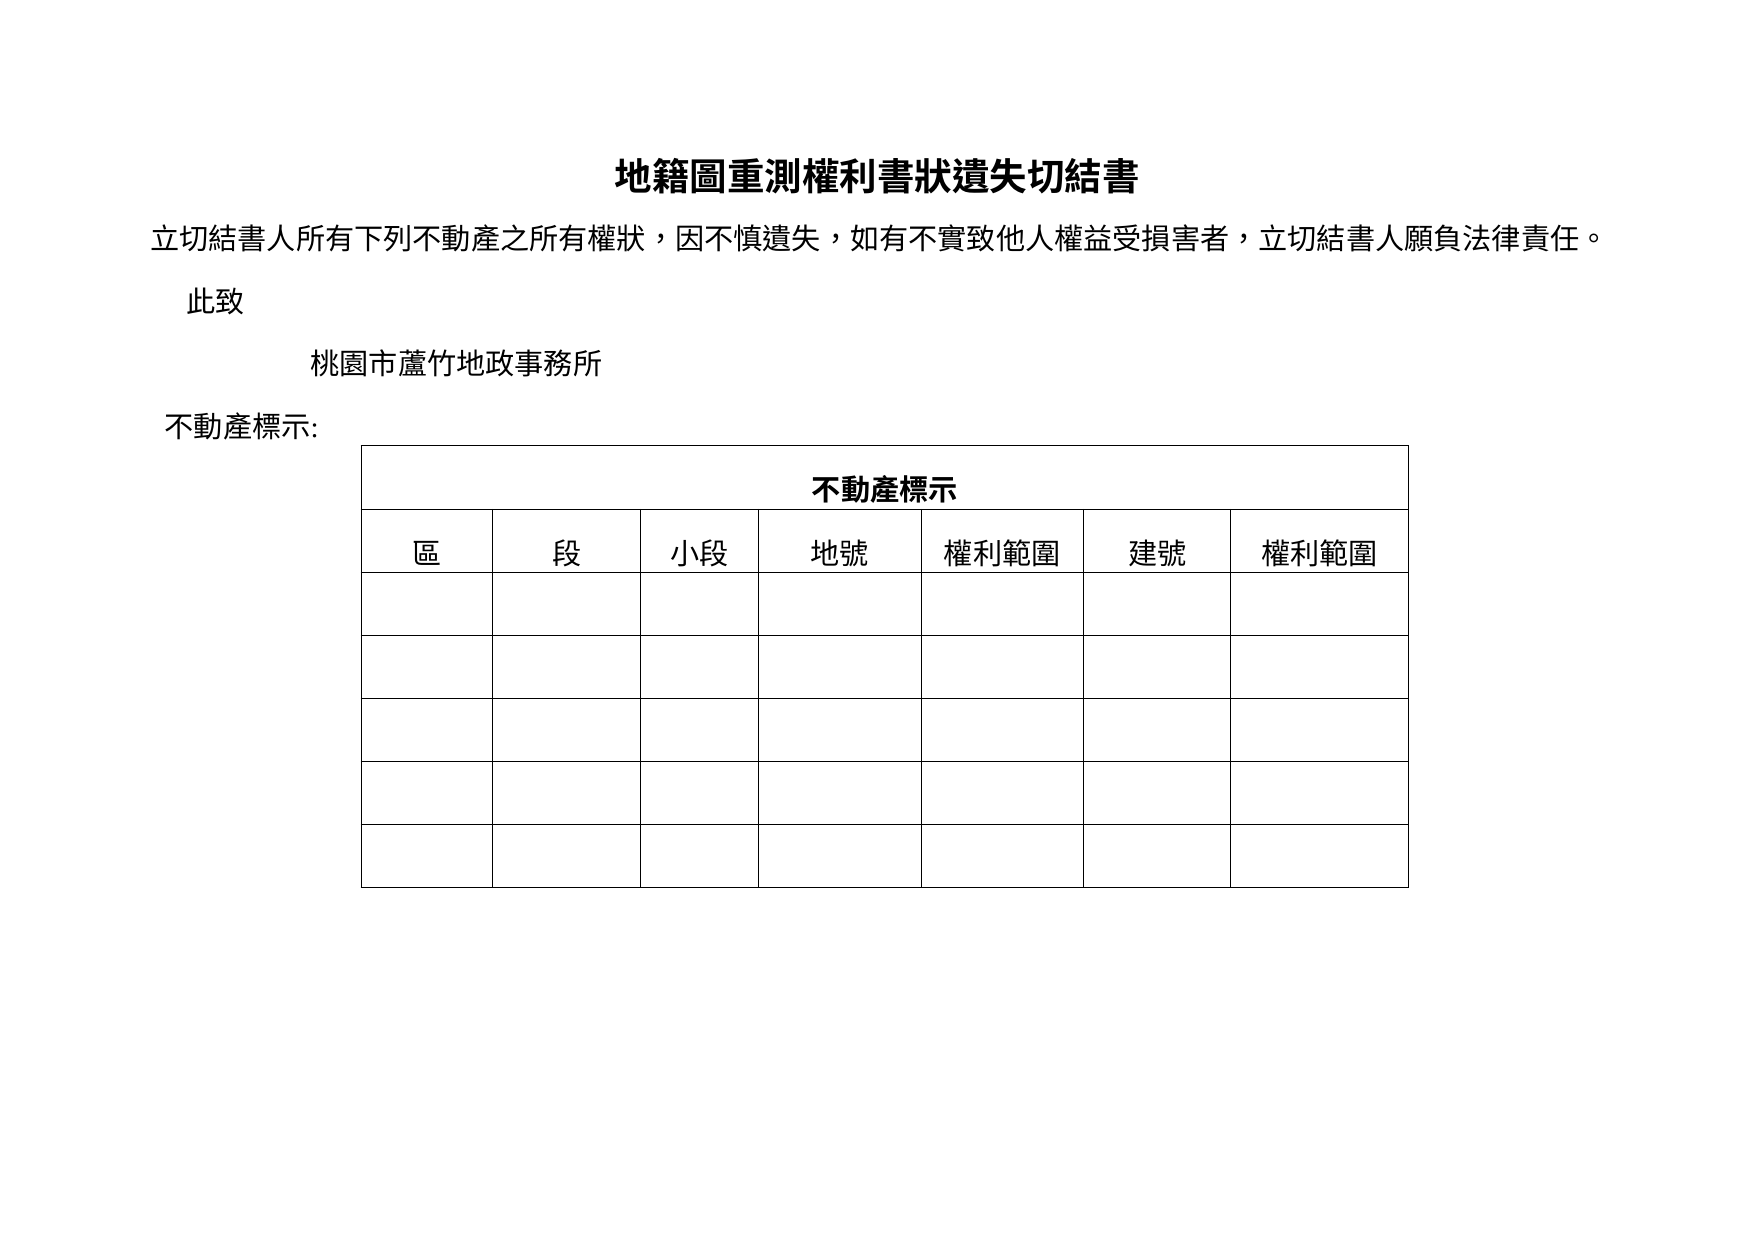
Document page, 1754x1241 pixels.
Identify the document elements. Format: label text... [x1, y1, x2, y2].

table_header 不動產標示 [362, 446, 1408, 509]
table_cell [362, 762, 492, 824]
text 地籍圖重測權利書狀遺失切結書 [150, 133, 1604, 195]
table_cell [1231, 636, 1408, 698]
table_cell [1231, 825, 1408, 887]
table_cell [362, 636, 492, 698]
table_cell [641, 699, 758, 761]
table_cell [493, 762, 640, 824]
table_cell [1231, 573, 1408, 635]
table_cell [759, 762, 921, 824]
table_cell [1084, 573, 1230, 635]
table_cell [759, 636, 921, 698]
table_cell [759, 699, 921, 761]
table_cell [1084, 699, 1230, 761]
table_cell [1084, 762, 1230, 824]
table_cell 權利範圍 [1231, 510, 1408, 572]
text 不動產標示: [150, 383, 1604, 445]
text 立切結書人所有下列不動產之所有權狀，因不慎遺失，如有不實致他人權益受損害者，立切結書人願負法律責任。 [150, 195, 1604, 258]
table_cell [493, 825, 640, 887]
table_cell [922, 825, 1083, 887]
text 桃園市蘆竹地政事務所 [150, 320, 1604, 383]
table_cell [641, 825, 758, 887]
table_cell [362, 573, 492, 635]
table_cell [759, 825, 921, 887]
table_cell [1084, 825, 1230, 887]
table_cell [362, 699, 492, 761]
table_cell [641, 636, 758, 698]
table_cell [493, 636, 640, 698]
table_cell 建號 [1084, 510, 1230, 572]
table_cell [922, 636, 1083, 698]
table_cell [493, 699, 640, 761]
table_cell 段 [493, 510, 640, 572]
table_cell 地號 [759, 510, 921, 572]
table_cell 權利範圍 [922, 510, 1083, 572]
table_cell [922, 573, 1083, 635]
table_cell [362, 825, 492, 887]
table_cell [641, 762, 758, 824]
table_cell 小段 [641, 510, 758, 572]
table_cell [1084, 636, 1230, 698]
table_cell [1231, 699, 1408, 761]
text 此致 [150, 258, 1604, 320]
table_cell [922, 762, 1083, 824]
table_cell [641, 573, 758, 635]
table_cell [922, 699, 1083, 761]
table_cell [493, 573, 640, 635]
table_cell [1231, 762, 1408, 824]
table_cell 區 [362, 510, 492, 572]
table_cell [759, 573, 921, 635]
